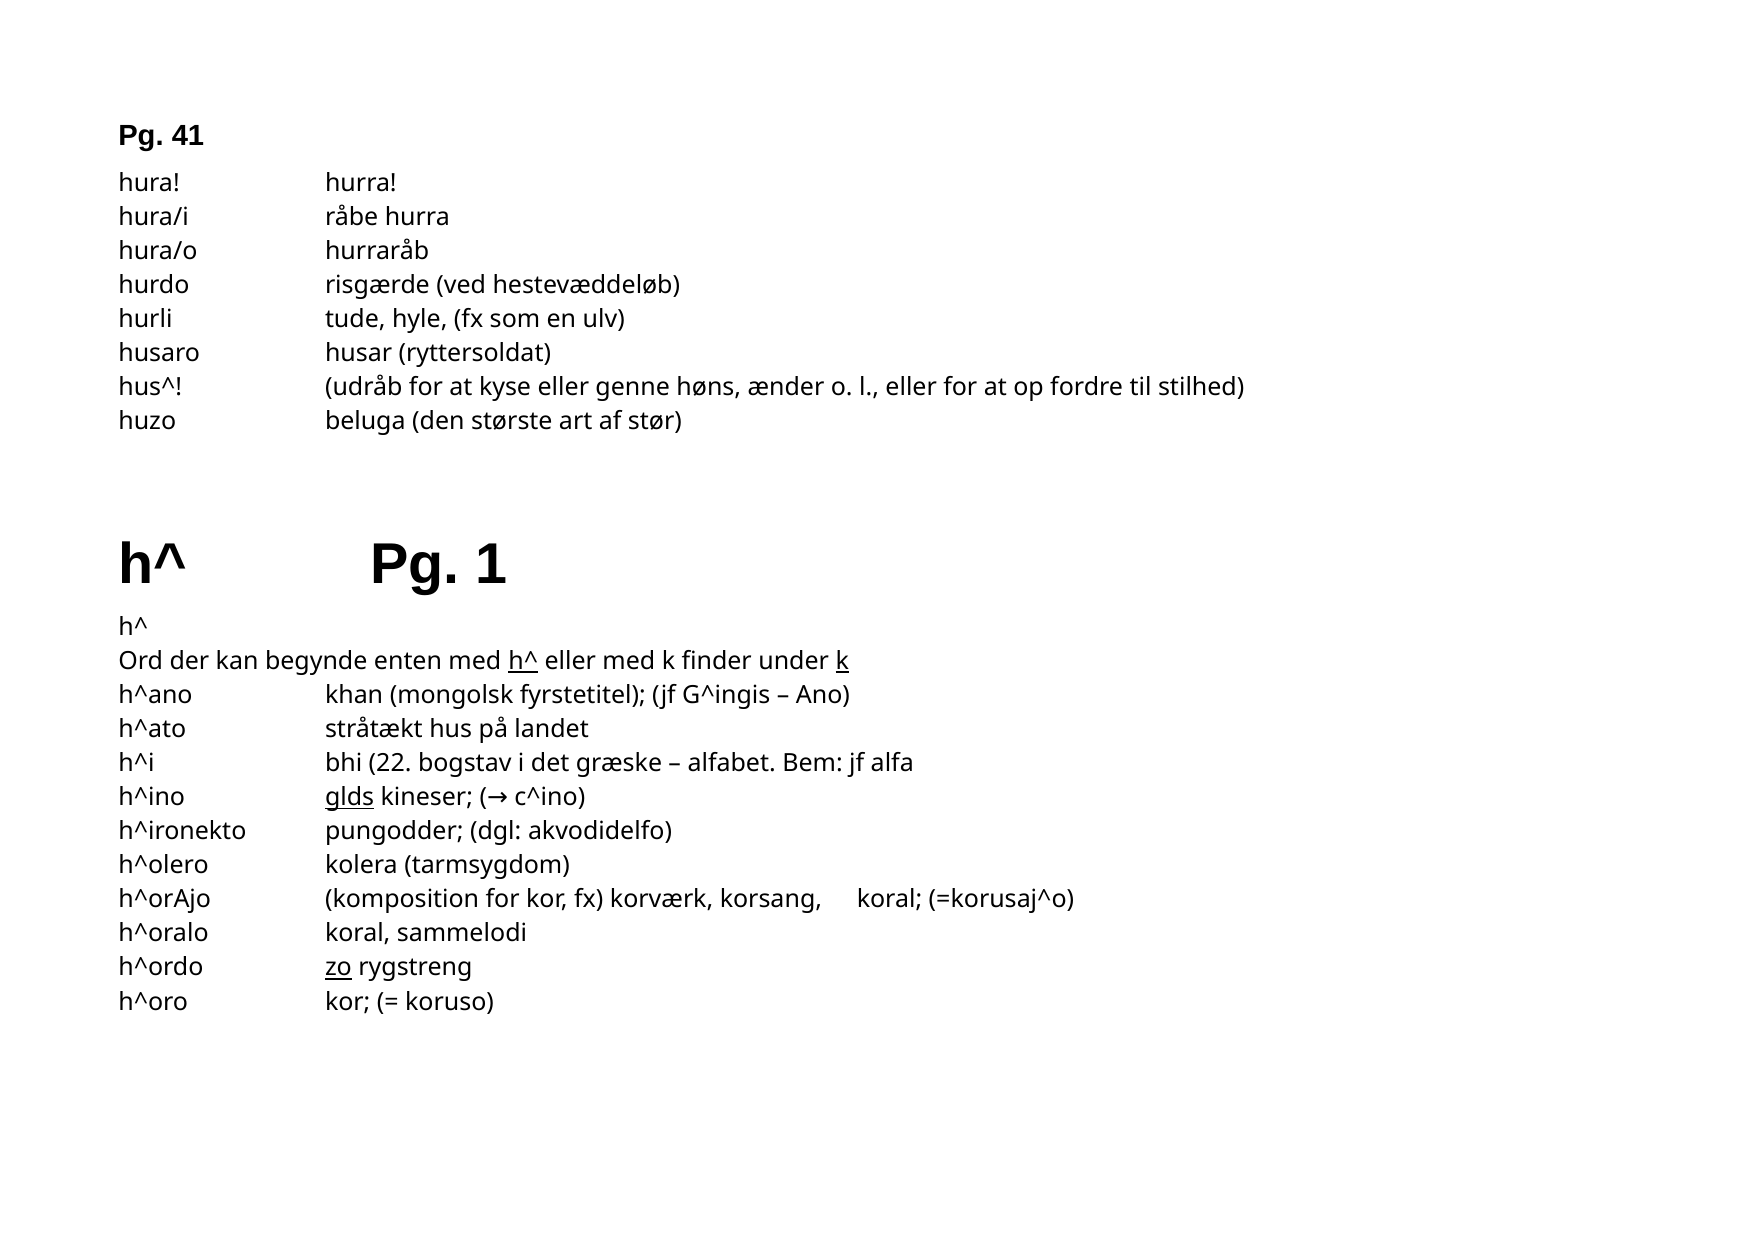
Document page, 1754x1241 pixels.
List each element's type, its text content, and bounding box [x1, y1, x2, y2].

text hura/i råbe hurra [118, 198, 1636, 232]
subtitle Pg. 41 [118, 118, 1636, 152]
text h^i bhi (22. bogstav i det græske – alfabet. Bem: jf alfa [118, 745, 1636, 779]
text h^ino glds kineser; (→ c^ino) [118, 779, 1636, 813]
text h^olero kolera (tarmsygdom) [118, 847, 1636, 881]
text h^orAjo (komposition for kor, fx) korværk, korsang, koral; (=korusaj^o) [118, 881, 1636, 915]
text husaro husar (ryttersoldat) [118, 334, 1636, 368]
text Ord der kan begynde enten med h^ eller med k finder under k [118, 642, 1636, 677]
text h^ano khan (mongolsk fyrstetitel); (jf G^ingis – Ano) [118, 677, 1636, 711]
text hus^! (udråb for at kyse eller genne høns, ænder o. l., eller for at op fordre til stilhed) [118, 368, 1636, 403]
text huzo beluga (den største art af stør) [118, 403, 1636, 437]
text hurli tude, hyle, (fx som en ulv) [118, 300, 1636, 334]
text hura/o hurraråb [118, 232, 1636, 266]
text h^ironekto pungodder; (dgl: akvodidelfo) [118, 813, 1636, 847]
text h^ordo zo rygstreng [118, 949, 1636, 983]
subtitle h^ Pg. 1 [118, 530, 1636, 596]
text hurdo risgærde (ved hestevæddeløb) [118, 266, 1636, 300]
text h^oralo koral, sammelodi [118, 915, 1636, 949]
text h^ato stråtækt hus på landet [118, 711, 1636, 745]
text h^ [118, 608, 1636, 642]
text h^oro kor; (= koruso) [118, 983, 1636, 1017]
text hura! hurra! [118, 164, 1636, 198]
